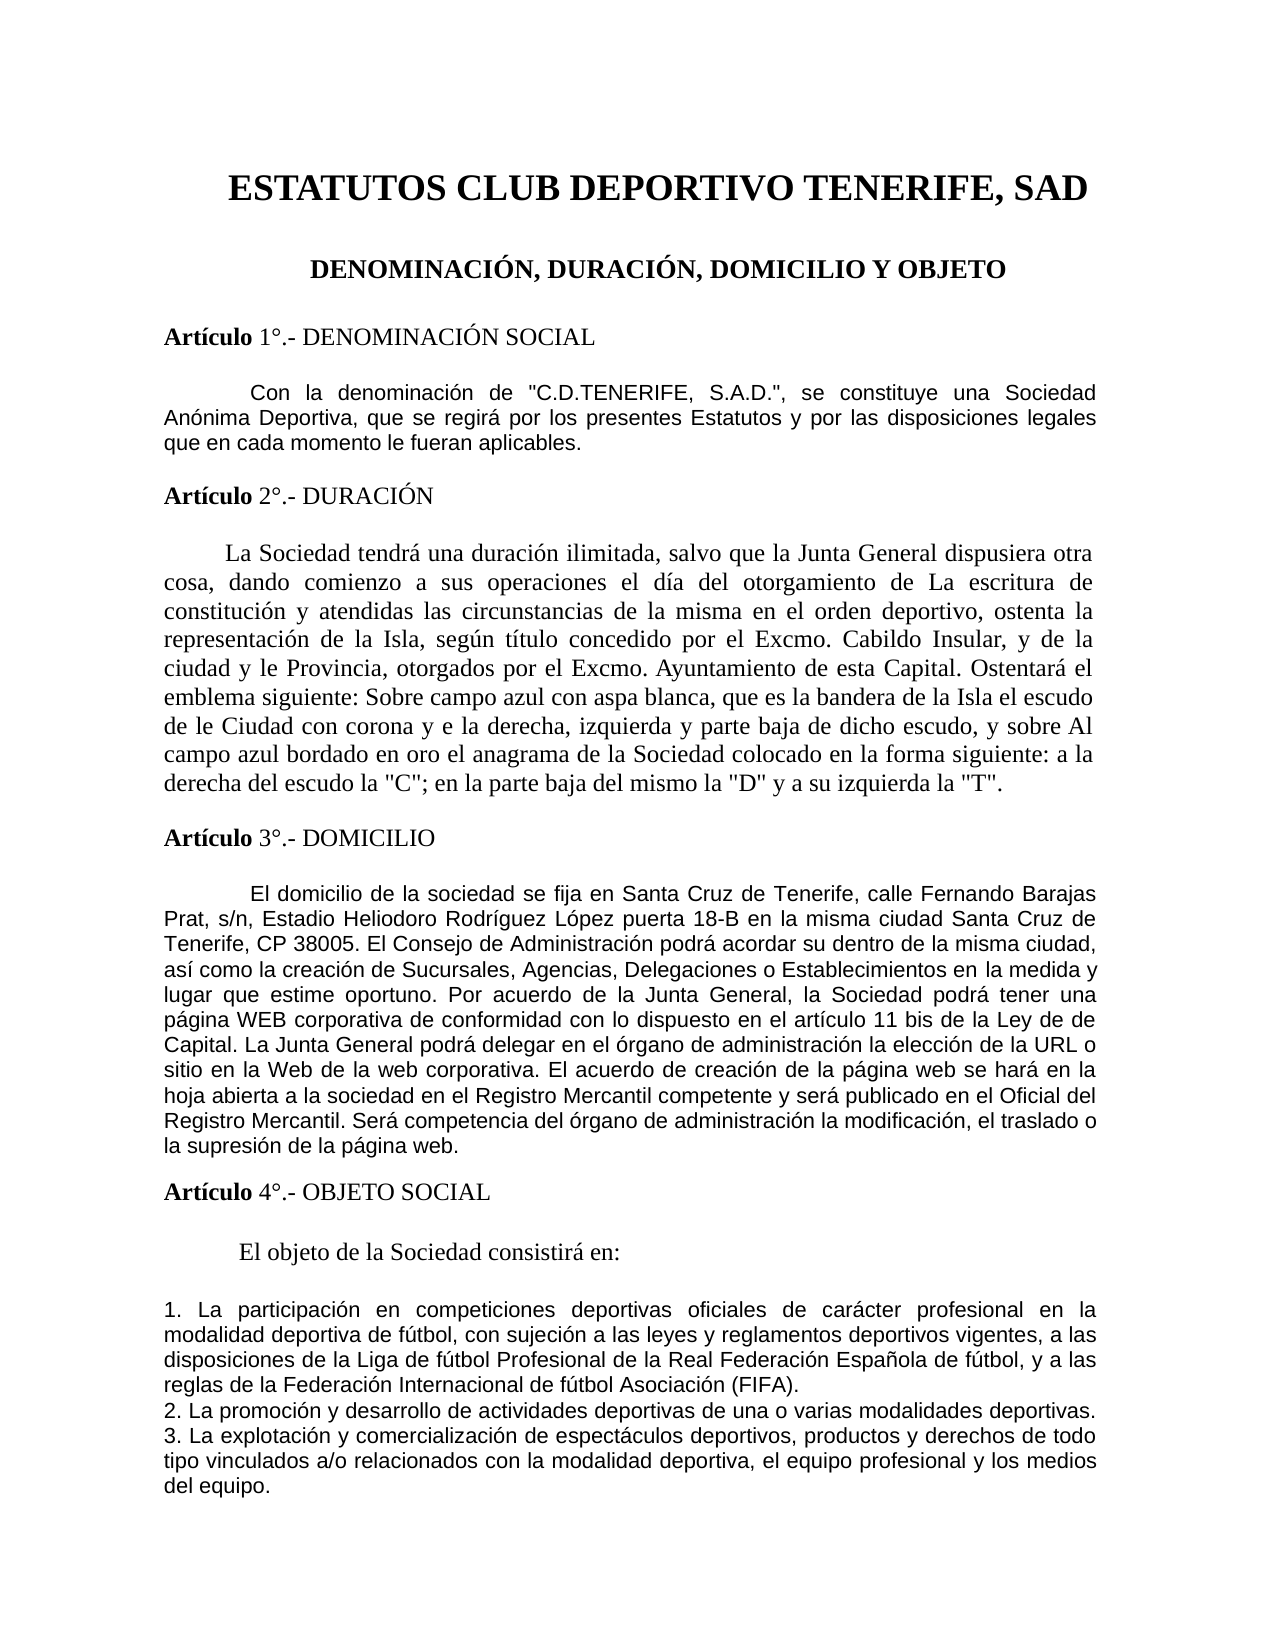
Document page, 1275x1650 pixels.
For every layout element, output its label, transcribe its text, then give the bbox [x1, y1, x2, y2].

text El objeto de la Sociedad consistirá en: [164, 1235, 1153, 1266]
text La Sociedad tendrá una duración ilimitada, salvo que la Junta General dispusiera otra cosa, dando comienzo a sus operaciones el día del otorgamiento de La escritura de constitución y atendidas las circunstancias de la misma en el orden deportivo, ostenta la representación de la Isla, según título concedido por el Excmo. Cabildo Insular, y de la ciudad y le Provincia, otorgados por el Excmo. Ayuntamiento de esta Capital. Ostentará el emblema siguiente: Sobre campo azul con aspa blanca, que es la bandera de la Isla el escudo de le Ciudad con corona y e la derecha, izquierda y parte baja de dicho escudo, y sobre Al campo azul bordado en oro el anagrama de la Sociedad colocado en la forma siguiente: a la derecha del escudo la "C"; en la parte baja del mismo la "D" y a su izquierda la "T". [164, 538, 1094, 797]
text ESTATUTOS CLUB DEPORTIVO TENERIFE, SAD [164, 166, 1153, 209]
text Artículo 3°.- DOMICILIO [164, 823, 1153, 852]
text Artículo 2°.- DURACIÓN [164, 481, 1153, 509]
text Artículo 4°.- OBJETO SOCIAL [164, 1177, 1153, 1206]
text 1. La participación en competiciones deportivas oficiales de carácter profesional en la modalidad deportiva de fútbol, con sujeción a las leyes y reglamentos deportivos vigentes, a las disposiciones de la Liga de fútbol Profesional de la Real Federación Española de fútbol, y a las reglas de la Federación Internacional de fútbol Asociación (FIFA). [164, 1297, 1098, 1397]
text DENOMINACIÓN, DURACIÓN, DOMICILIO Y OBJETO [164, 247, 1153, 284]
text El domicilio de la sociedad se fija en Santa Cruz de Tenerife, calle Fernando Barajas Prat, s/n, Estadio Heliodoro Rodríguez López puerta 18-B en la misma ciudad Santa Cruz de Tenerife, CP 38005. El Consejo de Administración podrá acordar su dentro de la misma ciudad, así como la creación de Sucursales, Agencias, Delegaciones o Establecimientos en la medida y lugar que estime oportuno. Por acuerdo de la Junta General, la Sociedad podrá tener una página WEB corporativa de conformidad con lo dispuesto en el artículo 11 bis de la Ley de de Capital. La Junta General podrá delegar en el órgano de administración la elección de la URL o sitio en la Web de la web corporativa. El acuerdo de creación de la página web se hará en la hoja abierta a la sociedad en el Registro Mercantil competente y será publicado en el Oficial del Registro Mercantil. Será competencia del órgano de administración la modificación, el traslado o la supresión de la página web. [164, 881, 1098, 1158]
text 2. La promoción y desarrollo de actividades deportivas de una o varias modalidades deportivas. 3. La explotación y comercialización de espectáculos deportivos, productos y derechos de todo tipo vinculados a/o relacionados con la modalidad deportiva, el equipo profesional y los medios del equipo. [164, 1397, 1098, 1498]
text Con la denominación de "C.D.TENERIFE, S.A.D.", se constituye una Sociedad Anónima Deportiva, que se regirá por los presentes Estatutos y por las disposiciones legales que en cada momento le fueran aplicables. [164, 380, 1098, 456]
text Artículo 1°.- DENOMINACIÓN SOCIAL [164, 322, 1153, 351]
